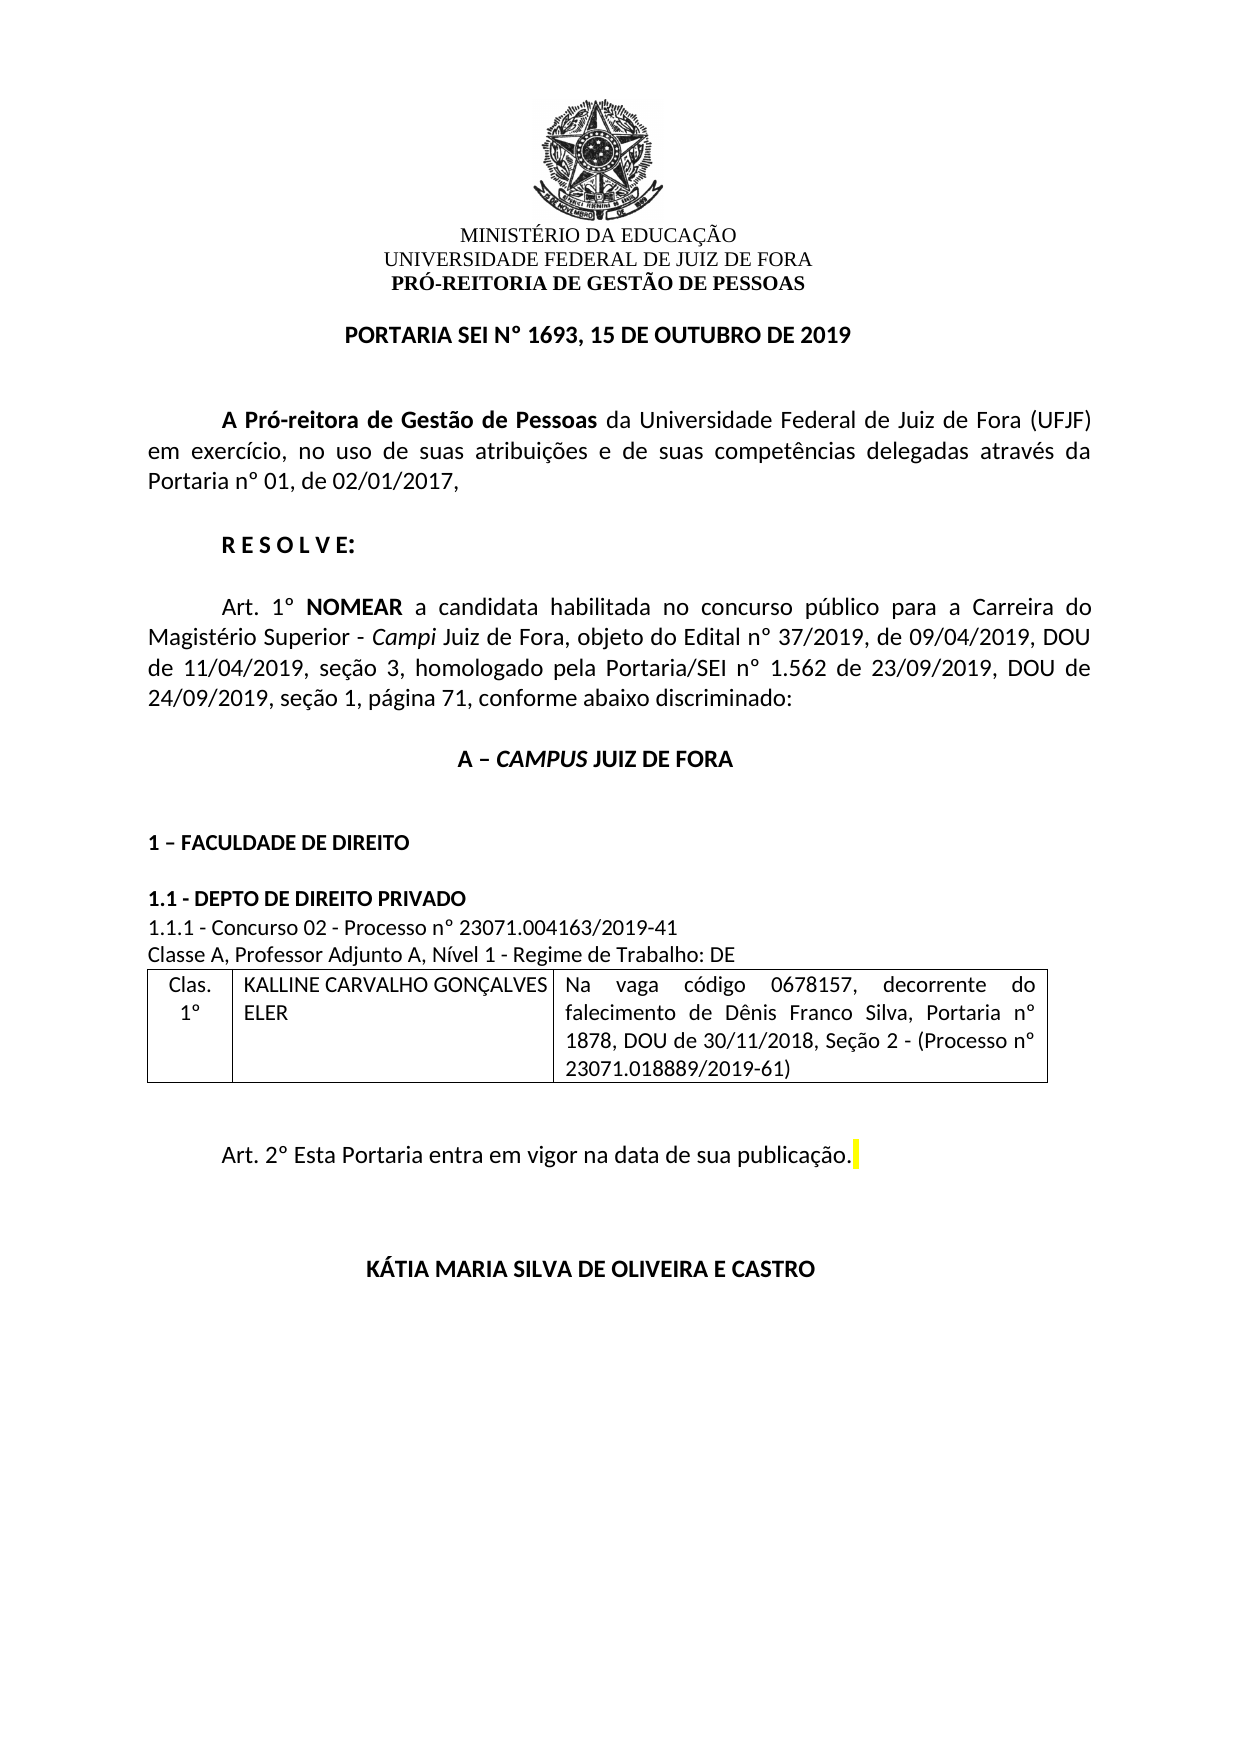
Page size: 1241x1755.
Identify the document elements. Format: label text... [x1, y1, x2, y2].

table_header Clas. 1º [148, 970, 232, 1082]
text KÁTIA MARIA SILVA DE OLIVEIRA E CASTRO [148, 1253, 1034, 1284]
table_header KALLINE CARVALHO GONÇALVES ELER [233, 970, 553, 1082]
text Art. 1º NOMEAR a candidata habilitada no concurso público para a Carreira do Magistério Superior - Campi Juiz de Fora, objeto do Edital nº 37/2019, de 09/04/2019, DOU de 11/04/2019, seção 3, homologado pela Portaria/SEI nº 1.562 de 23/09/2019, DOU de 24/09/2019, seção 1, página 71, conforme abaixo discriminado: [148, 591, 1093, 713]
text Art. 2º Esta Portaria entra em vigor na data de sua publicação. [148, 1139, 1093, 1169]
text 1.1 - DEPTO DE DIREITO PRIVADO [148, 884, 1093, 913]
text 1.1.1 - Concurso 02 - Processo nº 23071.004163/2019-41 [148, 913, 1048, 941]
text R E S O L V E: [148, 526, 1093, 561]
text 1 – FACULDADE DE DIREITO [148, 828, 1048, 857]
text Classe A, Professor Adjunto A, Nível 1 - Regime de Trabalho: DE [148, 941, 1048, 969]
text PORTARIA SEI Nº 1693, 15 DE OUTUBRO DE 2019 [148, 319, 1048, 349]
table_header Na vaga código 0678157, decorrente do falecimento de Dênis Franco Silva, Portaria nº 1878, DOU de 30/11/2018, Seção 2 - (Processo nº 23071.018889/2019-61) [554, 970, 1047, 1082]
text A Pró-reitora de Gestão de Pessoas da Universidade Federal de Juiz de Fora (UFJF) em exercício, no uso de suas atribuições e de suas competências delegadas através da Portaria nº 01, de 02/01/2017, [148, 404, 1093, 496]
text A – CAMPUS JUIZ DE FORA [148, 744, 1048, 774]
